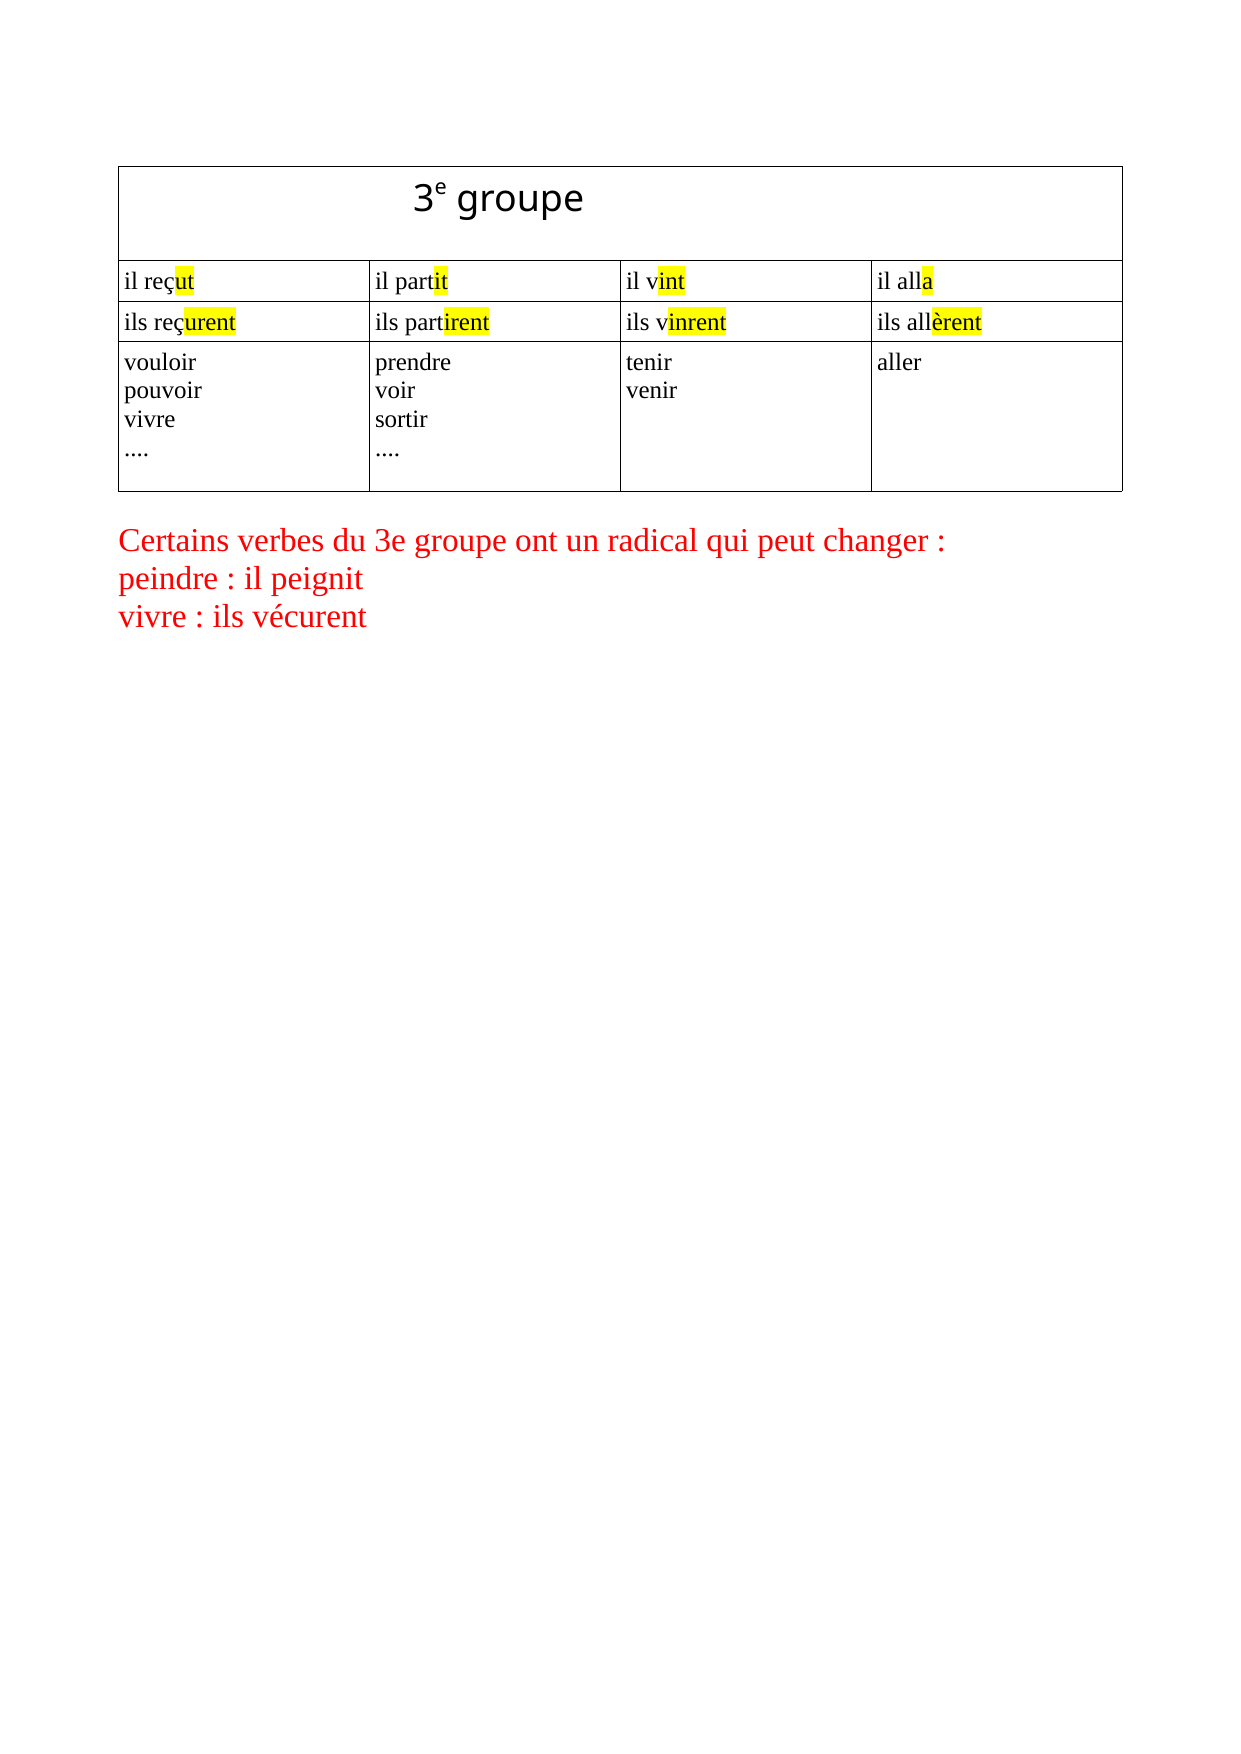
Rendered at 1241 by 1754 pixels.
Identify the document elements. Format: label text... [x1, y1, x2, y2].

table_cell ils reçurent [119, 302, 369, 341]
text Certains verbes du 3e groupe ont un radical qui peut changer : [118, 520, 1122, 558]
table_cell il vint [621, 261, 871, 301]
table_cell ils vinrent [621, 302, 871, 341]
text vivre : ils vécurent [118, 596, 1122, 635]
table_cell vouloir pouvoir vivre .... [119, 342, 369, 491]
table_cell il reçut [119, 261, 369, 301]
table_cell tenir venir [621, 342, 871, 491]
table_cell ils partirent [370, 302, 620, 341]
table_cell il partit [370, 261, 620, 301]
table_cell il alla [872, 261, 1122, 301]
table_cell prendre voir sortir .... [370, 342, 620, 491]
table_cell aller [872, 342, 1122, 491]
table_cell ils allèrent [872, 302, 1122, 341]
text peindre : il peignit [118, 558, 1122, 596]
table_header 3e groupe [119, 167, 1122, 260]
